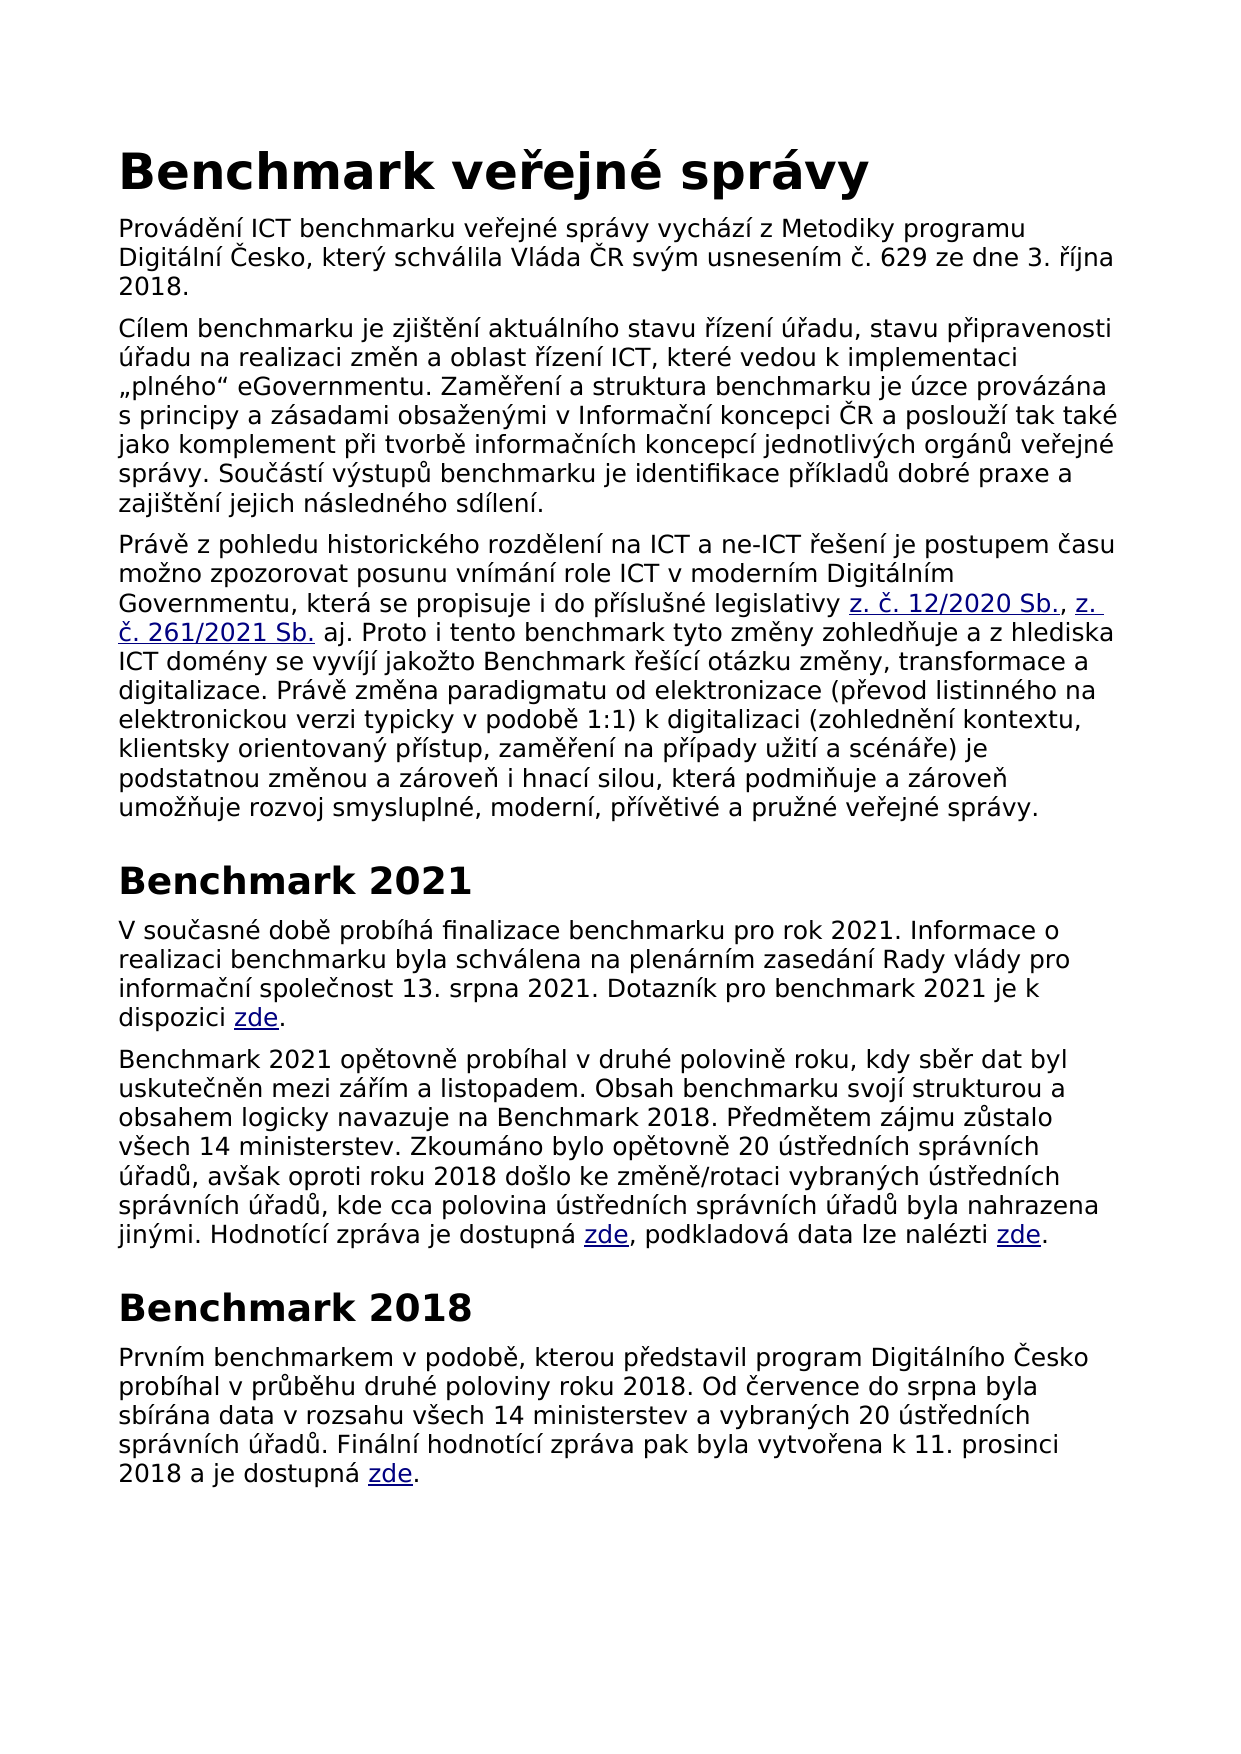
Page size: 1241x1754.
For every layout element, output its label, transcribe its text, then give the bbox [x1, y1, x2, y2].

text V současné době probíhá finalizace benchmarku pro rok 2021. Informace o realizaci benchmarku byla schválena na plenárním zasedání Rady vlády pro informační společnost 13. srpna 2021. Dotazník pro benchmark 2021 je k dispozici zde. [118, 916, 1122, 1032]
text Provádění ICT benchmarku veřejné správy vychází z Metodiky programu Digitální Česko, který schválila Vláda ČR svým usnesením č. 629 ze dne 3. října 2018. [118, 214, 1122, 301]
text Prvním benchmarkem v podobě, kterou představil program Digitálního Česko probíhal v průběhu druhé poloviny roku 2018. Od července do srpna byla sbírána data v rozsahu všech 14 ministerstev a vybraných 20 ústředních správních úřadů. Finální hodnotící zpráva pak byla vytvořena k 11. prosinci 2018 a je dostupná zde. [118, 1343, 1122, 1489]
subtitle Benchmark 2018 [118, 1287, 1122, 1330]
text Cílem benchmarku je zjištění aktuálního stavu řízení úřadu, stavu připravenosti úřadu na realizaci změn a oblast řízení ICT, které vedou k implementaci „plného“ eGovernmentu. Zaměření a struktura benchmarku je úzce provázána s principy a zásadami obsaženými v Informační koncepci ČR a poslouží tak také jako komplement při tvorbě informačních koncepcí jednotlivých orgánů veřejné správy. Součástí výstupů benchmarku je identifikace příkladů dobré praxe a zajištění jejich následného sdílení. [118, 314, 1122, 518]
text Právě z pohledu historického rozdělení na ICT a ne-ICT řešení je postupem času možno zpozorovat posunu vnímání role ICT v moderním Digitálním Governmentu, která se propisuje i do příslušné legislativy z. č. 12/2020 Sb., z. č. 261/2021 Sb. aj. Proto i tento benchmark tyto změny zohledňuje a z hlediska ICT domény se vyvíjí jakožto Benchmark řešící otázku změny, transformace a digitalizace. Právě změna paradigmatu od elektronizace (převod listinného na elektronickou verzi typicky v podobě 1:1) k digitalizaci (zohlednění kontextu, klientsky orientovaný přístup, zaměření na případy užití a scénáře) je podstatnou změnou a zároveň i hnací silou, která podmiňuje a zároveň umožňuje rozvoj smysluplné, moderní, přívětivé a pružné veřejné správy. [118, 531, 1122, 822]
text Benchmark 2021 opětovně probíhal v druhé polovině roku, kdy sběr dat byl uskutečněn mezi zářím a listopadem. Obsah benchmarku svojí strukturou a obsahem logicky navazuje na Benchmark 2018. Předmětem zájmu zůstalo všech 14 ministerstev. Zkoumáno bylo opětovně 20 ústředních správních úřadů, avšak oproti roku 2018 došlo ke změně/rotaci vybraných ústředních správních úřadů, kde cca polovina ústředních správních úřadů byla nahrazena jinými. Hodnotící zpráva je dostupná zde, podkladová data lze nalézti zde. [118, 1045, 1122, 1249]
subtitle Benchmark veřejné správy [118, 143, 1122, 201]
subtitle Benchmark 2021 [118, 860, 1122, 903]
